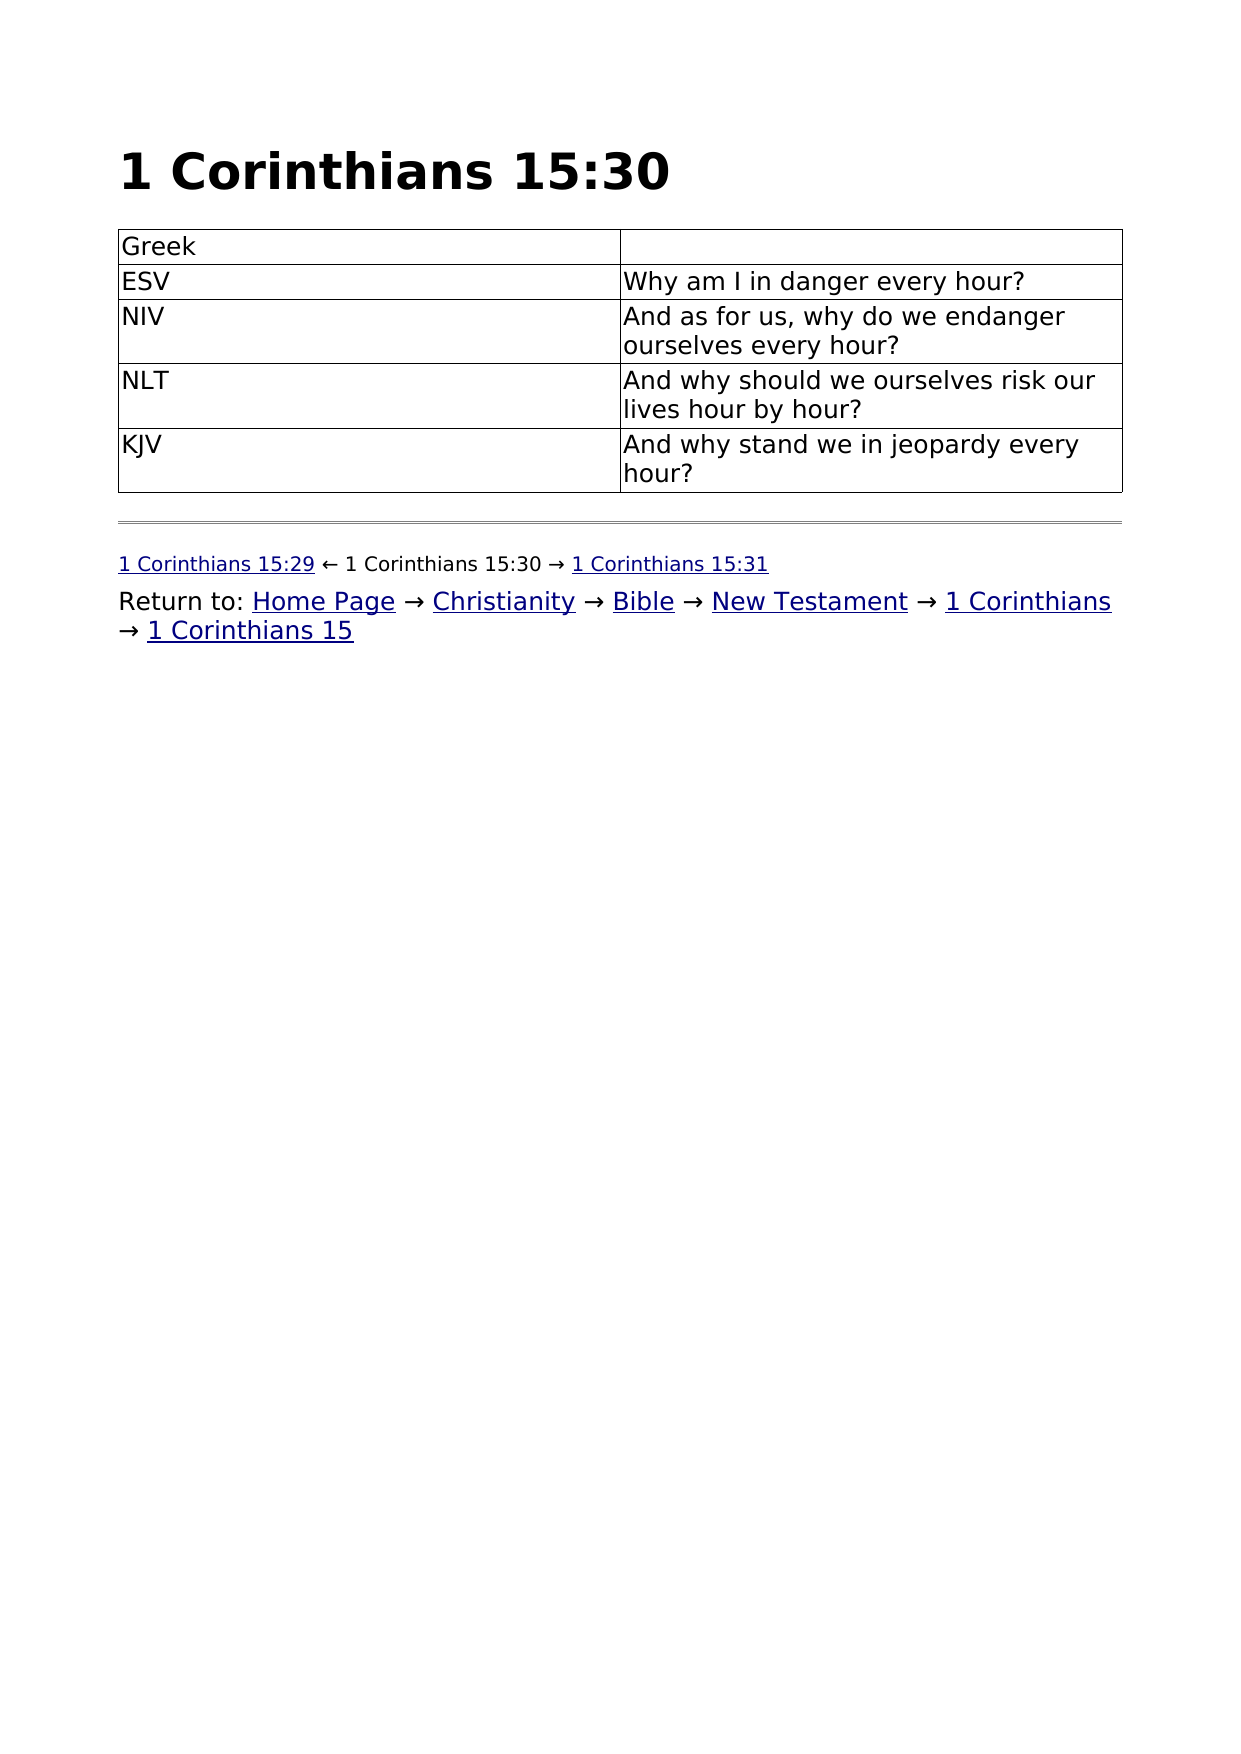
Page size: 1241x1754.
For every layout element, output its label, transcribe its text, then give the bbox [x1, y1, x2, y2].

text 1 Corinthians 15:29 ← 1 Corinthians 15:30 → 1 Corinthians 15:31 [118, 553, 1122, 587]
table_cell NLT [119, 364, 620, 427]
table_header [621, 230, 1122, 264]
table_cell Why am I in danger every hour? [621, 265, 1122, 299]
table_cell NIV [119, 300, 620, 363]
table_cell KJV [119, 429, 620, 492]
subtitle 1 Corinthians 15:30 [118, 143, 1122, 201]
text Return to: Home Page → Christianity → Bible → New Testament → 1 Corinthians → 1 Corinthians 15 [118, 587, 1122, 645]
table_cell ESV [119, 265, 620, 299]
table_cell And why stand we in jeopardy every hour? [621, 429, 1122, 492]
table_header Greek [119, 230, 620, 264]
table_cell And as for us, why do we endanger ourselves every hour? [621, 300, 1122, 363]
table_cell And why should we ourselves risk our lives hour by hour? [621, 364, 1122, 427]
